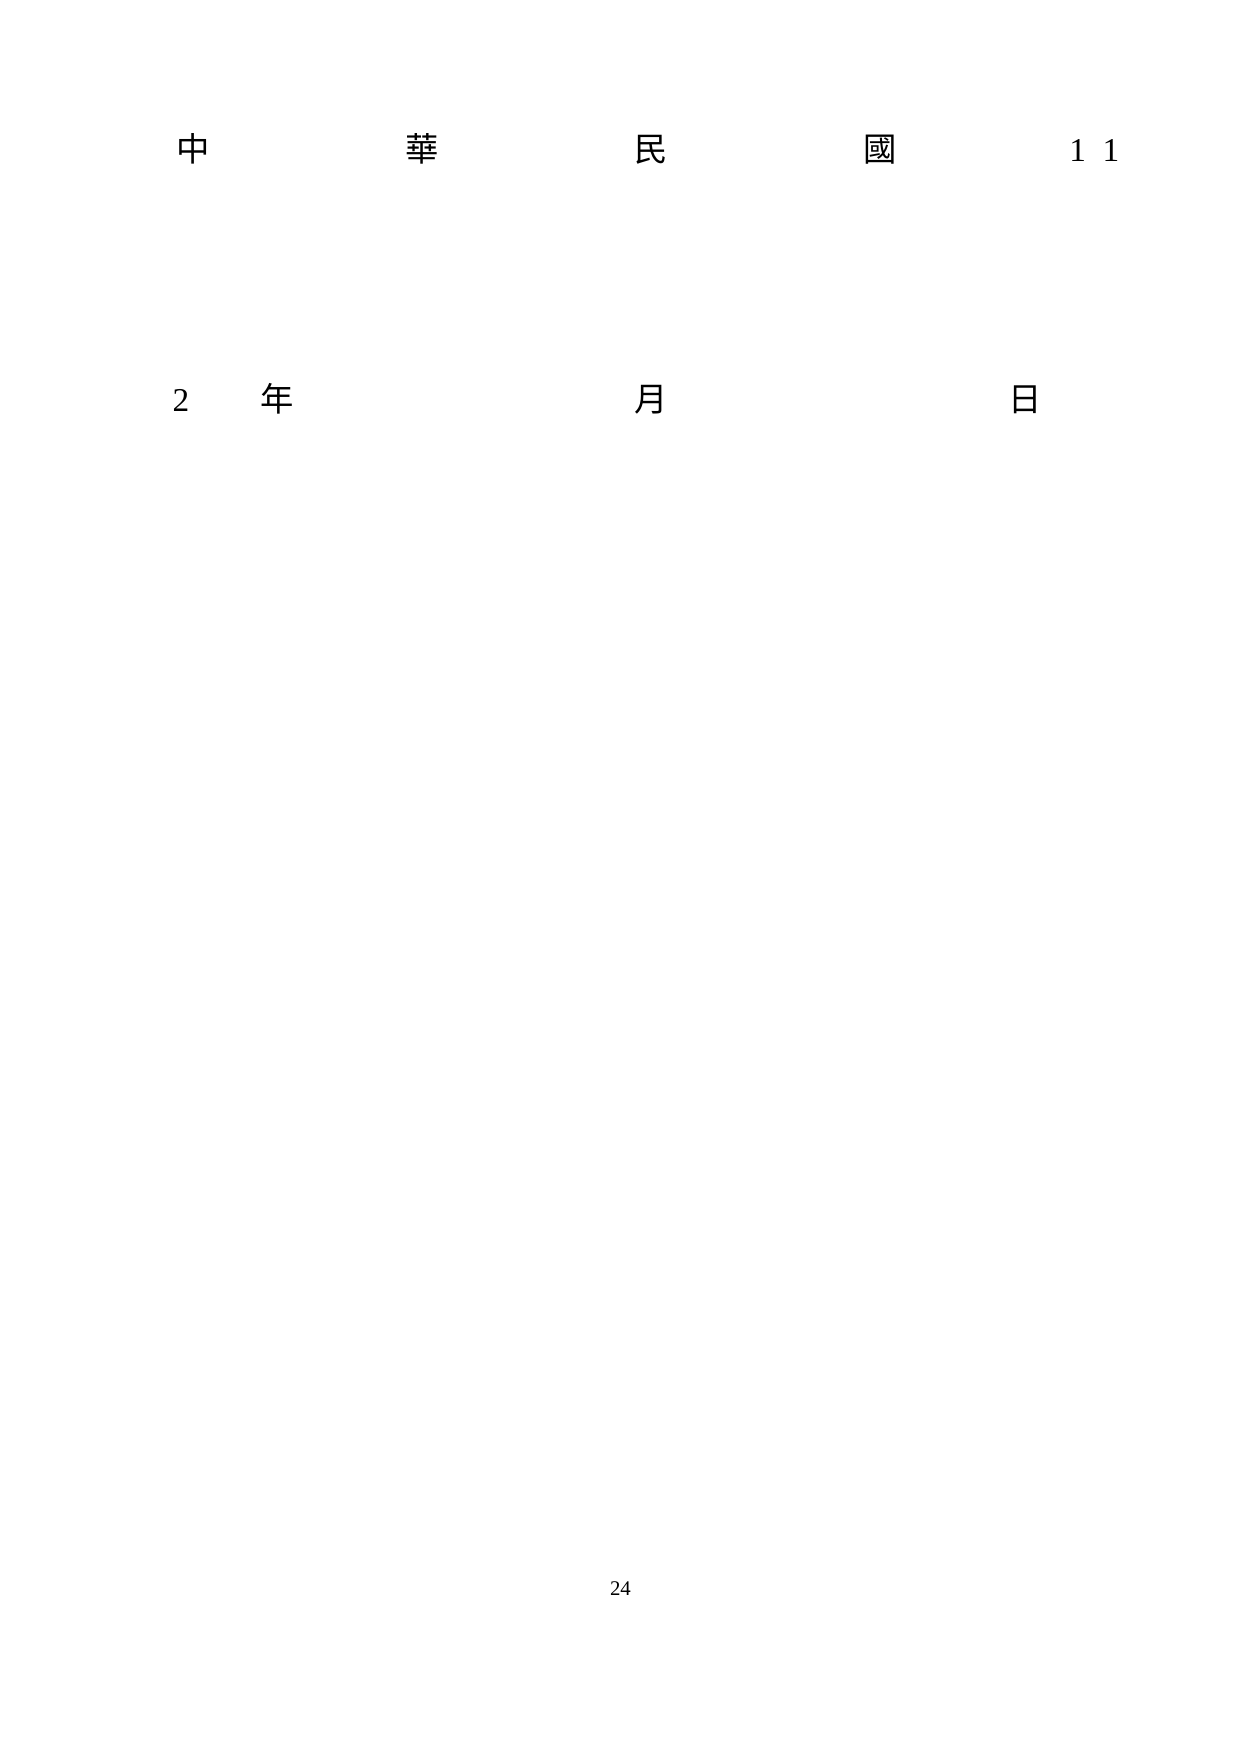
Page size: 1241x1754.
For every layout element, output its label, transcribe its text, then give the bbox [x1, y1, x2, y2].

text 中 華 民 國 1 1 2 年 月 日 [170, 105, 1120, 417]
